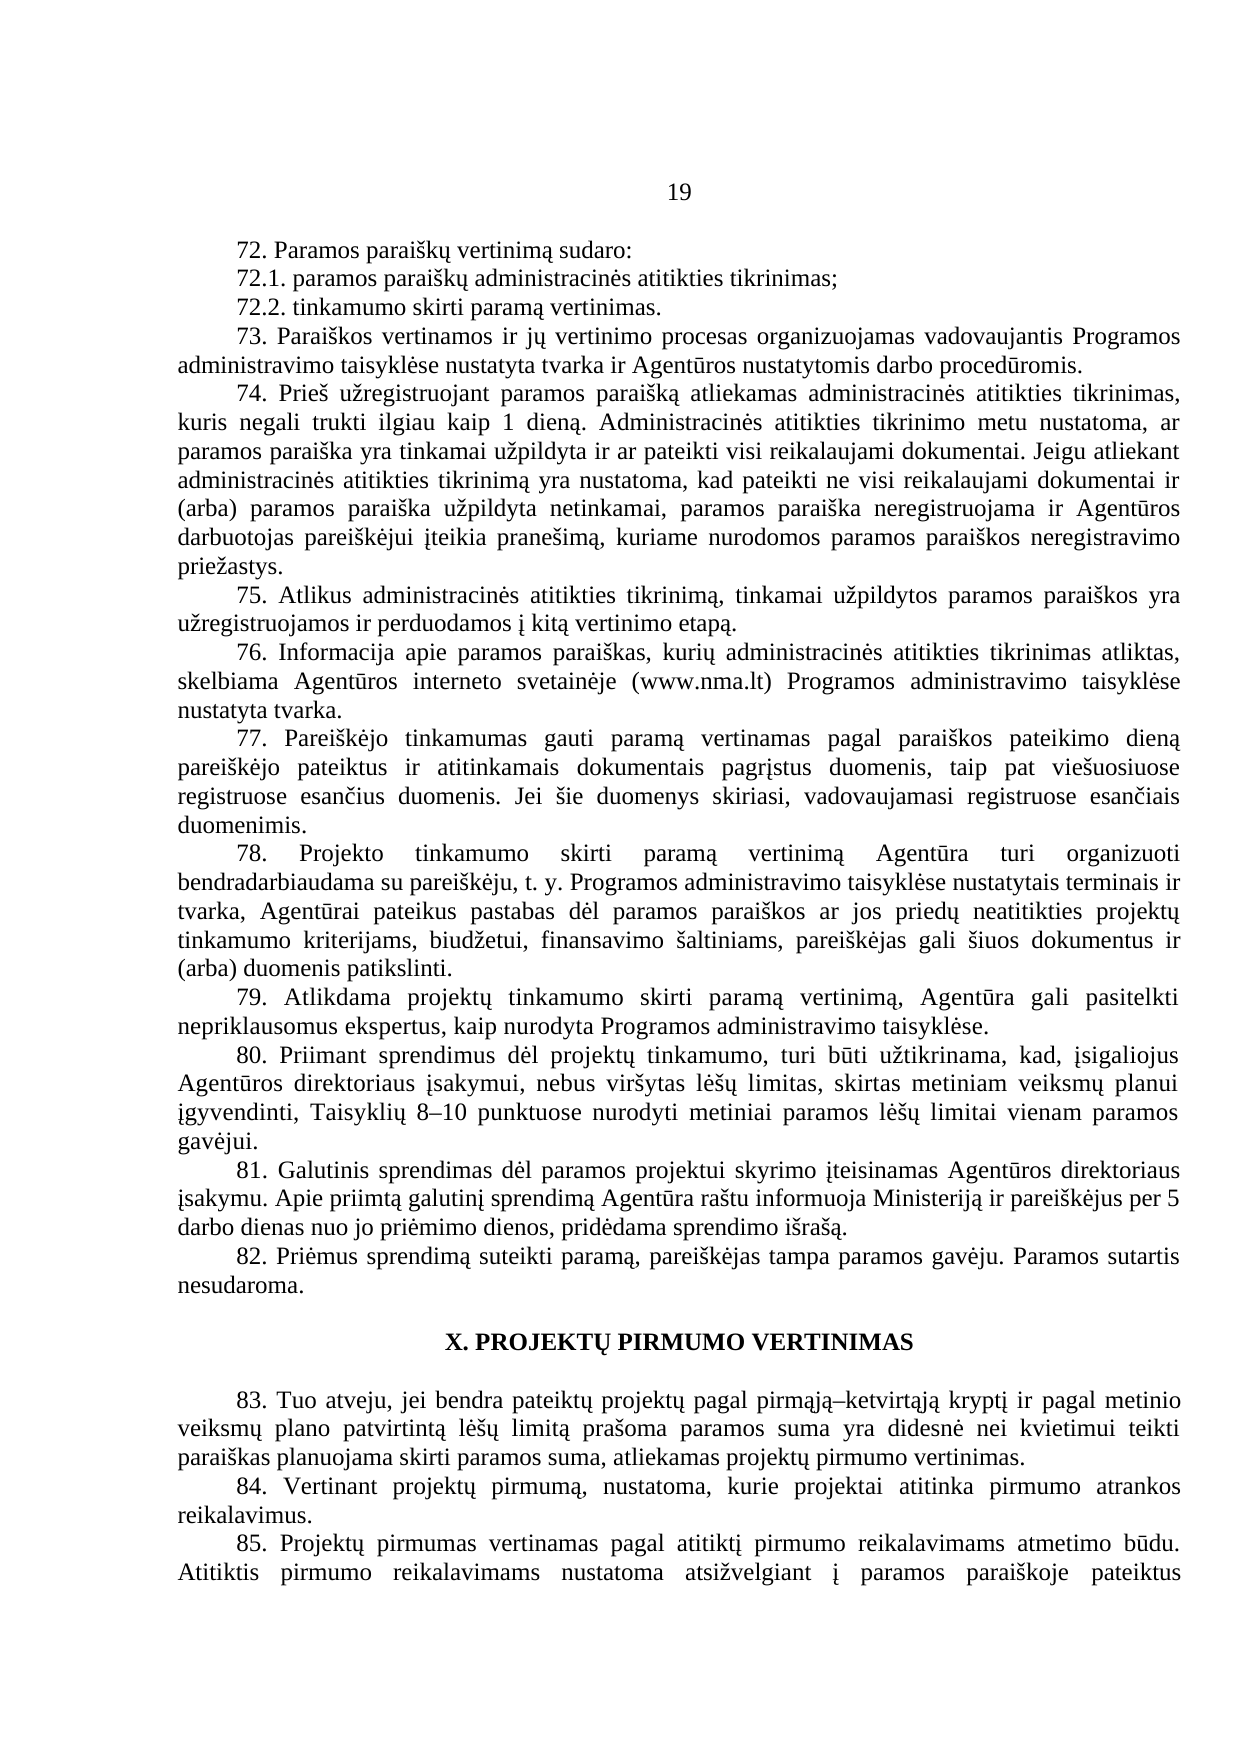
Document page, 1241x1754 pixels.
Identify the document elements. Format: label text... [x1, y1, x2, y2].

text 76. Informacija apie paramos paraiškas, kurių administracinės atitikties tikrinimas atliktas, skelbiama Agentūros interneto svetainėje (www.nma.lt) Programos administravimo taisyklėse nustatyta tvarka. [177, 637, 1181, 723]
text 78. Projekto tinkamumo skirti paramą vertinimą Agentūra turi organizuoti bendradarbiaudama su pareiškėju, t. y. Programos administravimo taisyklėse nustatytais terminais ir tvarka, Agentūrai pateikus pastabas dėl paramos paraiškos ar jos priedų neatitikties projektų tinkamumo kriterijams, biudžetui, finansavimo šaltiniams, pareiškėjas gali šiuos dokumentus ir (arba) duomenis patikslinti. [177, 838, 1181, 982]
text 80. Priimant sprendimus dėl projektų tinkamumo, turi būti užtikrinama, kad, įsigaliojus Agentūros direktoriaus įsakymui, nebus viršytas lėšų limitas, skirtas metiniam veiksmų planui įgyvendinti, Taisyklių 8–10 punktuose nurodyti metiniai paramos lėšų limitai vienam paramos gavėjui. [177, 1040, 1181, 1155]
text 79. Atlikdama projektų tinkamumo skirti paramą vertinimą, Agentūra gali pasitelkti nepriklausomus ekspertus, kaip nurodyta Programos administravimo taisyklėse. [177, 982, 1181, 1040]
text 81. Galutinis sprendimas dėl paramos projektui skyrimo įteisinamas Agentūros direktoriaus įsakymu. Apie priimtą galutinį sprendimą Agentūra raštu informuoja Ministeriją ir pareiškėjus per 5 darbo dienas nuo jo priėmimo dienos, pridėdama sprendimo išrašą. [177, 1155, 1181, 1241]
text 74. Prieš užregistruojant paramos paraišką atliekamas administracinės atitikties tikrinimas, kuris negali trukti ilgiau kaip 1 dieną. Administracinės atitikties tikrinimo metu nustatoma, ar paramos paraiška yra tinkamai užpildyta ir ar pateikti visi reikalaujami dokumentai. Jeigu atliekant administracinės atitikties tikrinimą yra nustatoma, kad pateikti ne visi reikalaujami dokumentai ir (arba) paramos paraiška užpildyta netinkamai, paramos paraiška neregistruojama ir Agentūros darbuotojas pareiškėjui įteikia pranešimą, kuriame nurodomos paramos paraiškos neregistravimo priežastys. [177, 378, 1181, 580]
text 83. Tuo atveju, jei bendra pateiktų projektų pagal pirmąją–ketvirtąją kryptį ir pagal metinio veiksmų plano patvirtintą lėšų limitą prašoma paramos suma yra didesnė nei kvietimui teikti paraiškas planuojama skirti paramos suma, atliekamas projektų pirmumo vertinimas. [177, 1385, 1181, 1471]
text 72. Paramos paraiškų vertinimą sudaro: [177, 235, 1181, 263]
text 73. Paraiškos vertinamos ir jų vertinimo procesas organizuojamas vadovaujantis Programos administravimo taisyklėse nustatyta tvarka ir Agentūros nustatytomis darbo procedūromis. [177, 321, 1181, 378]
text 75. Atlikus administracinės atitikties tikrinimą, tinkamai užpildytos paramos paraiškos yra užregistruojamos ir perduodamos į kitą vertinimo etapą. [177, 580, 1181, 637]
text X. Projektų PIRMUMO VERTINIMAS [177, 1327, 1181, 1356]
text 72.1. paramos paraiškų administracinės atitikties tikrinimas; [177, 263, 1181, 292]
text 82. Priėmus sprendimą suteikti paramą, pareiškėjas tampa paramos gavėju. Paramos sutartis nesudaroma. [177, 1241, 1181, 1298]
text 77. Pareiškėjo tinkamumas gauti paramą vertinamas pagal paraiškos pateikimo dieną pareiškėjo pateiktus ir atitinkamais dokumentais pagrįstus duomenis, taip pat viešuosiuose registruose esančius duomenis. Jei šie duomenys skiriasi, vadovaujamasi registruose esančiais duomenimis. [177, 723, 1181, 838]
text 85. Projektų pirmumas vertinamas pagal atitiktį pirmumo reikalavimams atmetimo būdu. Atitiktis pirmumo reikalavimams nustatoma atsižvelgiant į paramos paraiškoje pateiktus [177, 1528, 1181, 1586]
text 84. Vertinant projektų pirmumą, nustatoma, kurie projektai atitinka pirmumo atrankos reikalavimus. [177, 1471, 1181, 1528]
text 72.2. tinkamumo skirti paramą vertinimas. [177, 292, 1181, 321]
